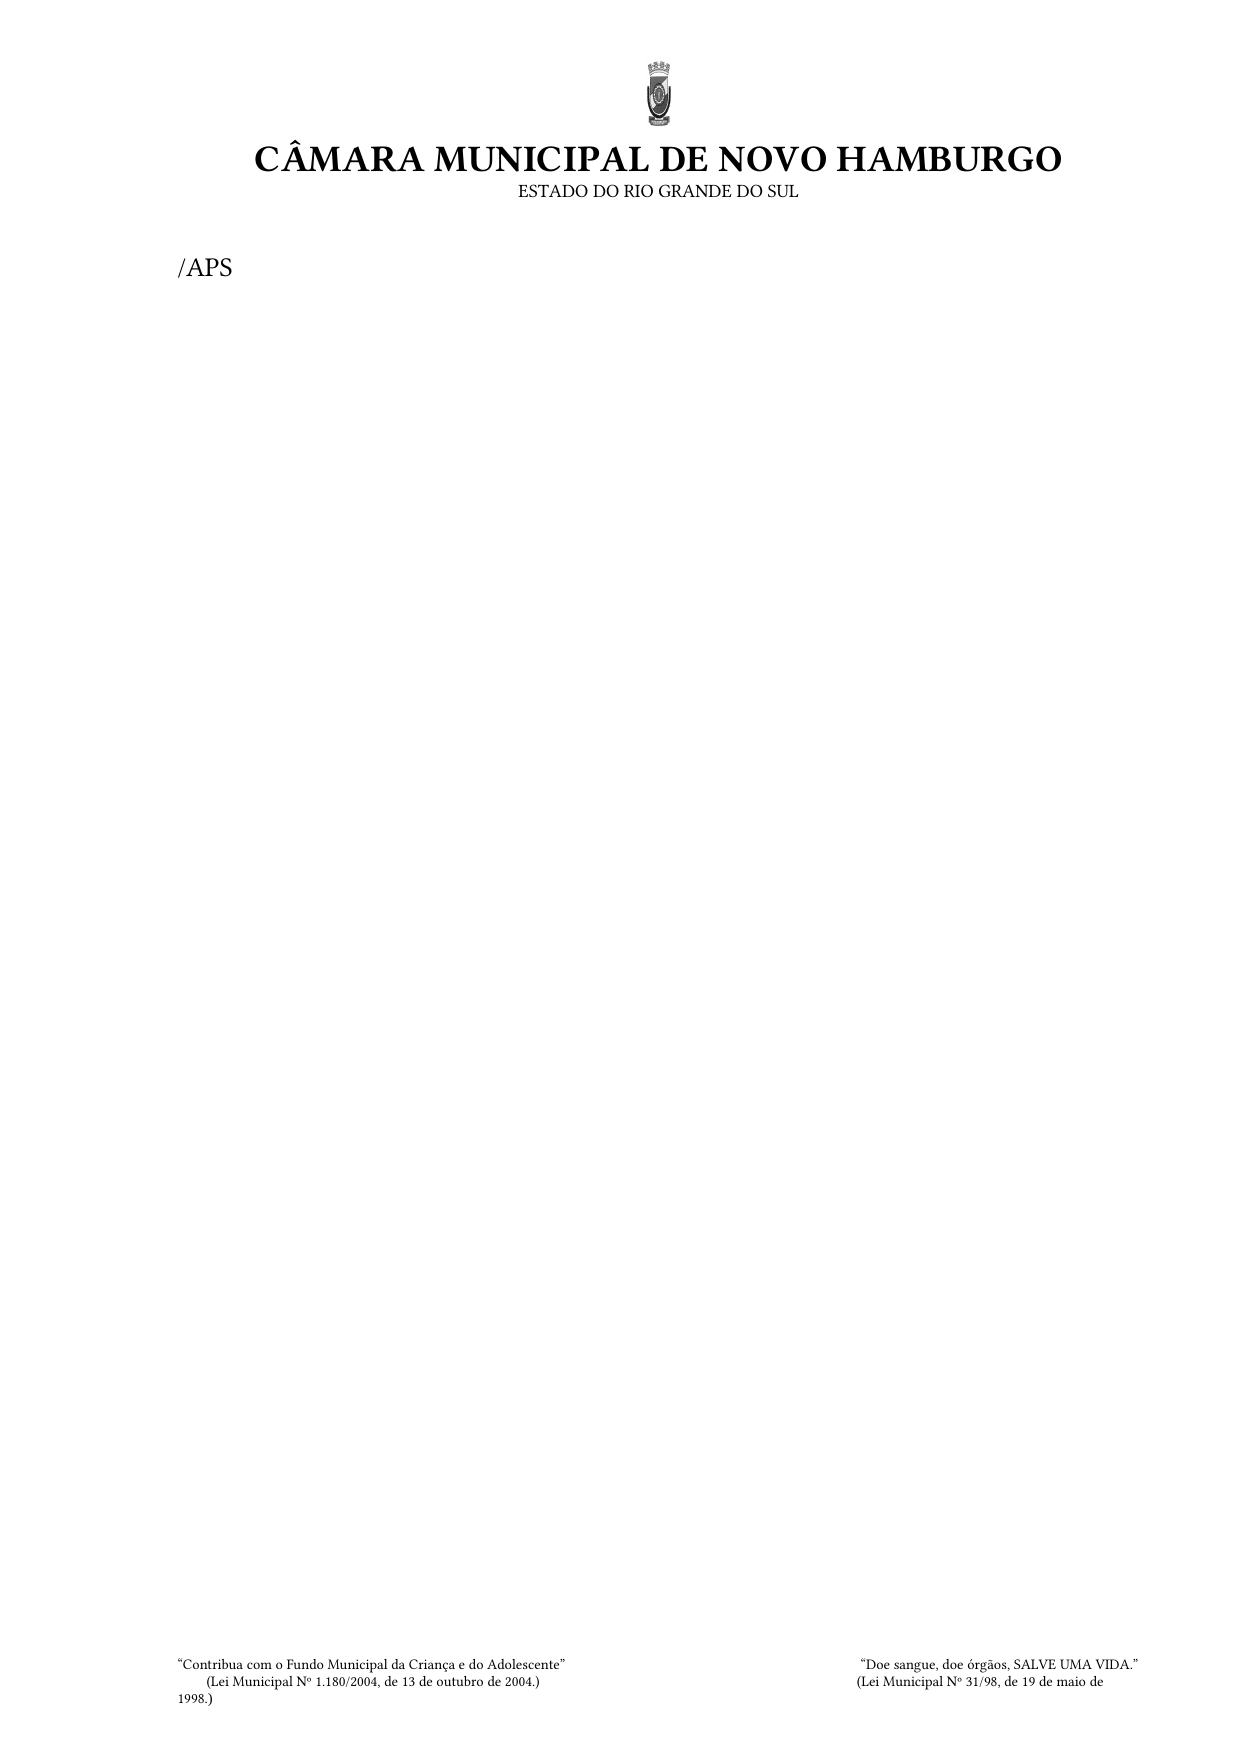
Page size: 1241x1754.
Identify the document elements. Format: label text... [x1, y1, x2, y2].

text /APS [177, 252, 1140, 283]
